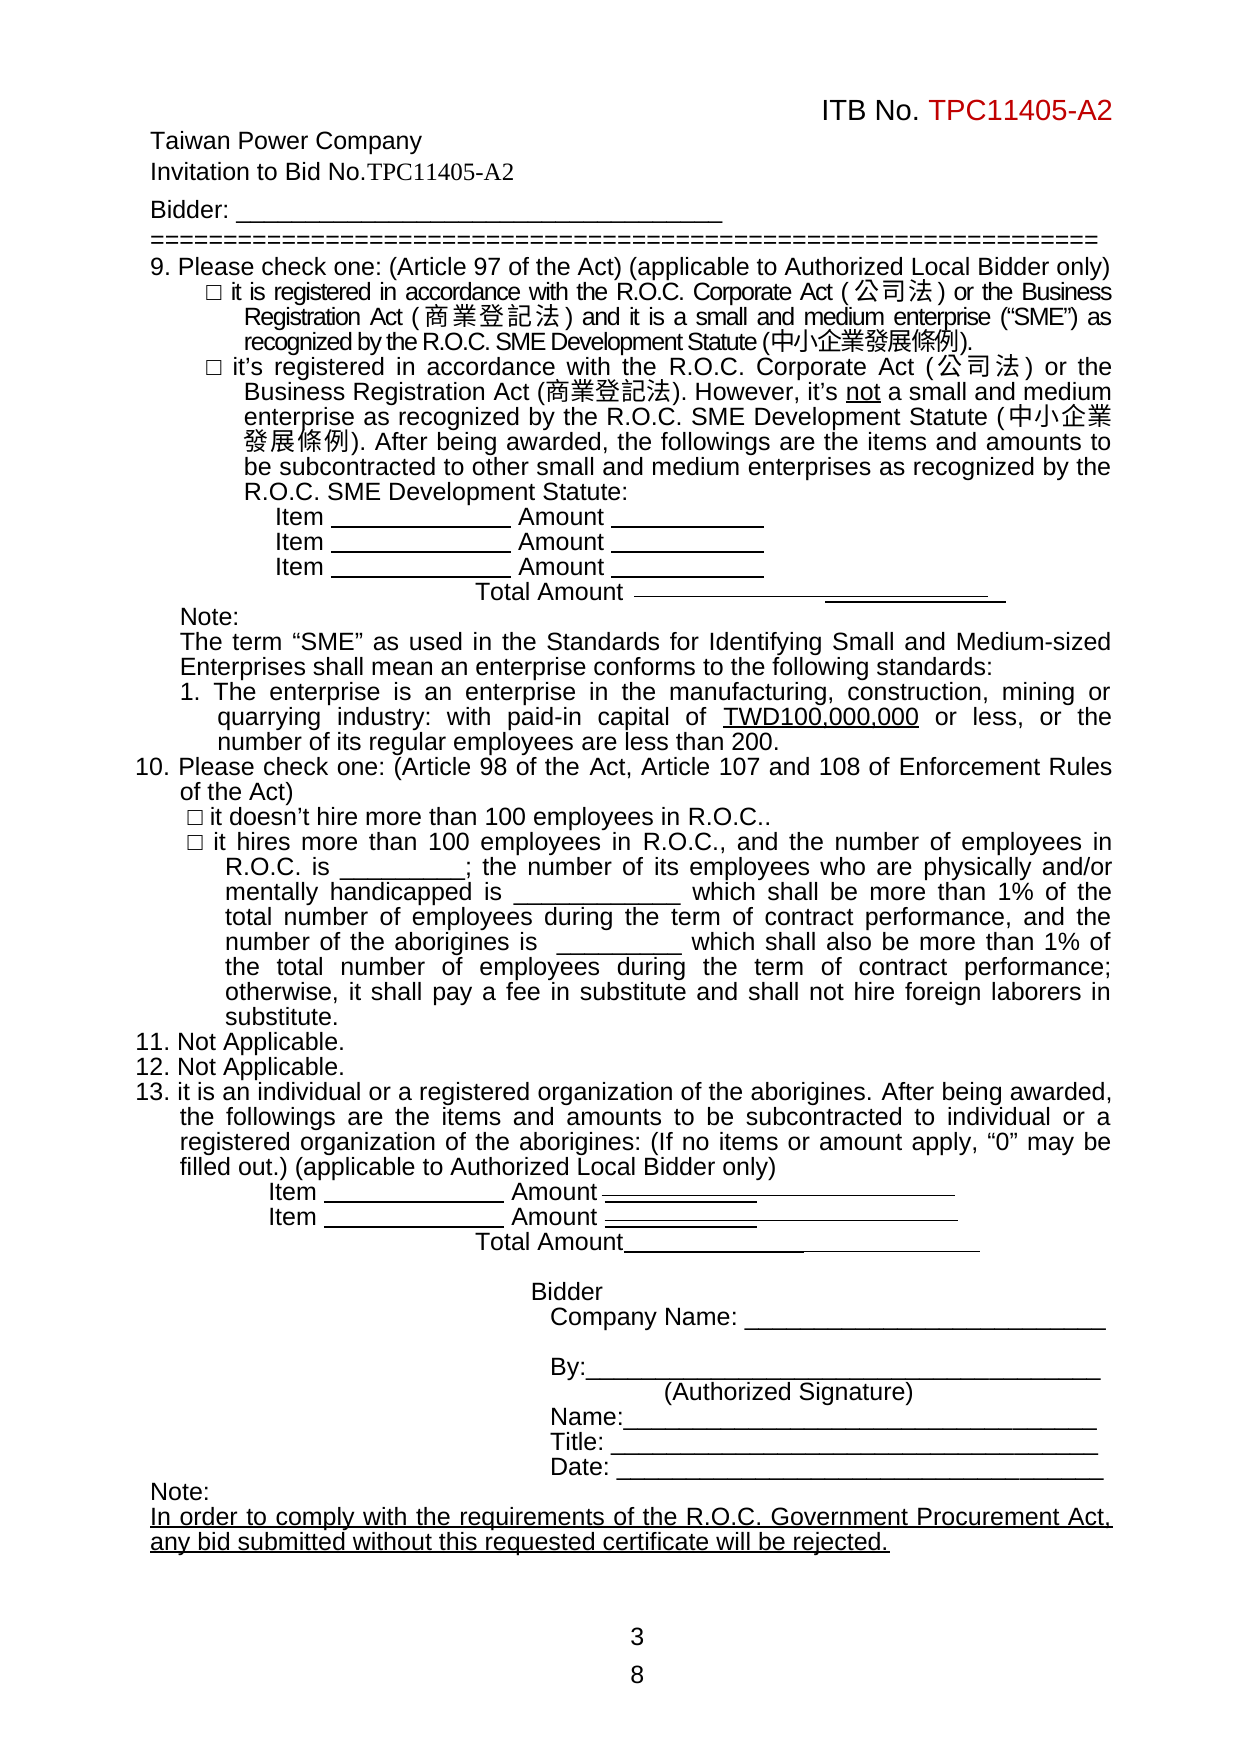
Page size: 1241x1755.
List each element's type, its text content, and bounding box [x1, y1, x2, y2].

text Bidder: ___________________________________ [150, 186, 1113, 224]
text Company Name: __________________________ [225, 1305, 1113, 1330]
text Item Amount [268, 1205, 1113, 1230]
text In order to comply with the requirements of the R.O.C. Government Procurement Act, [150, 1505, 1113, 1526]
text (Authorized Signature) Name:__________________________________ [150, 1380, 1113, 1430]
text 13. it is an individual or a registered organization of the aborigines. After being awarded, the followings are the items and amounts to be subcontracted to individual or a registered organization of the aborigines: (If no items or amount apply, “0” may be filled out.) (applicable to Authorized Local Bidder only) [135, 1080, 1113, 1180]
text Title: ___________________________________ [150, 1430, 1113, 1455]
text Date: ___________________________________ [150, 1455, 1113, 1480]
text ================================================================= [150, 224, 1113, 255]
text By:_____________________________________ [150, 1355, 1113, 1380]
text The term “SME” as used in the Standards for Identifying Small and Medium-sized Enterprises shall mean an enterprise conforms to the following standards: [179, 630, 1113, 680]
text Note: [179, 605, 1113, 630]
text Total Amount [475, 1230, 1113, 1255]
text Invitation to Bid No.TPC11405-A2 [150, 155, 1113, 186]
text 10. Please check one: (Article 98 of the Act, Article 107 and 108 of Enforcement Rules of the Act) [135, 755, 1113, 805]
text Item Amount [268, 505, 1113, 530]
text Item Amount [268, 530, 1113, 555]
text Total Amount [475, 580, 1113, 605]
text Note: [150, 1480, 1113, 1505]
text Taiwan Power Company [150, 126, 1113, 155]
text Item Amount [268, 1180, 1113, 1205]
text □ it’s registered in accordance with the R.O.C. Corporate Act (公司法) or the Business Registration Act (商業登記法). However, it’s not a small and medium enterprise as recognized by the R.O.C. SME Development Statute (中小企業發展條例). After being awarded, the followings are the items and amounts to be subcontracted to other small and medium enterprises as recognized by the R.O.C. SME Development Statute: [206, 355, 1113, 505]
text Item Amount [268, 555, 1113, 580]
text □ it is registered in accordance with the R.O.C. Corporate Act (公司法) or the Business Registration Act (商業登記法) and it is a small and medium enterprise (“SME”) as recognized by the R.O.C. SME Development Statute (中小企業發展條例). [206, 280, 1113, 355]
text □ it doesn’t hire more than 100 employees in R.O.C.. [187, 805, 1113, 830]
text □ it hires more than 100 employees in R.O.C., and the number of employees in R.O.C. is _________; the number of its employees who are physically and/or mentally handicapped is ____________ which shall be more than 1% of the total number of employees during the term of contract performance, and the number of the aborigines is _________ which shall also be more than 1% of the total number of employees during the term of contract performance; otherwise, it shall pay a fee in substitute and shall not hire foreign laborers in substitute. [187, 830, 1113, 1030]
text 12. Not Applicable. [135, 1055, 1113, 1080]
text Bidder [150, 1280, 1113, 1305]
text any bid submitted without this requested certificate will be rejected. [150, 1528, 1113, 1555]
text 1. The enterprise is an enterprise in the manufacturing, construction, mining or quarrying industry: with paid-in capital of TWD100,000,000 or less, or the number of its regular employees are less than 200. [179, 680, 1113, 755]
text 11. Not Applicable. [135, 1030, 1113, 1055]
text 9. Please check one: (Article 97 of the Act) (applicable to Authorized Local Bidder only) [150, 255, 1113, 280]
